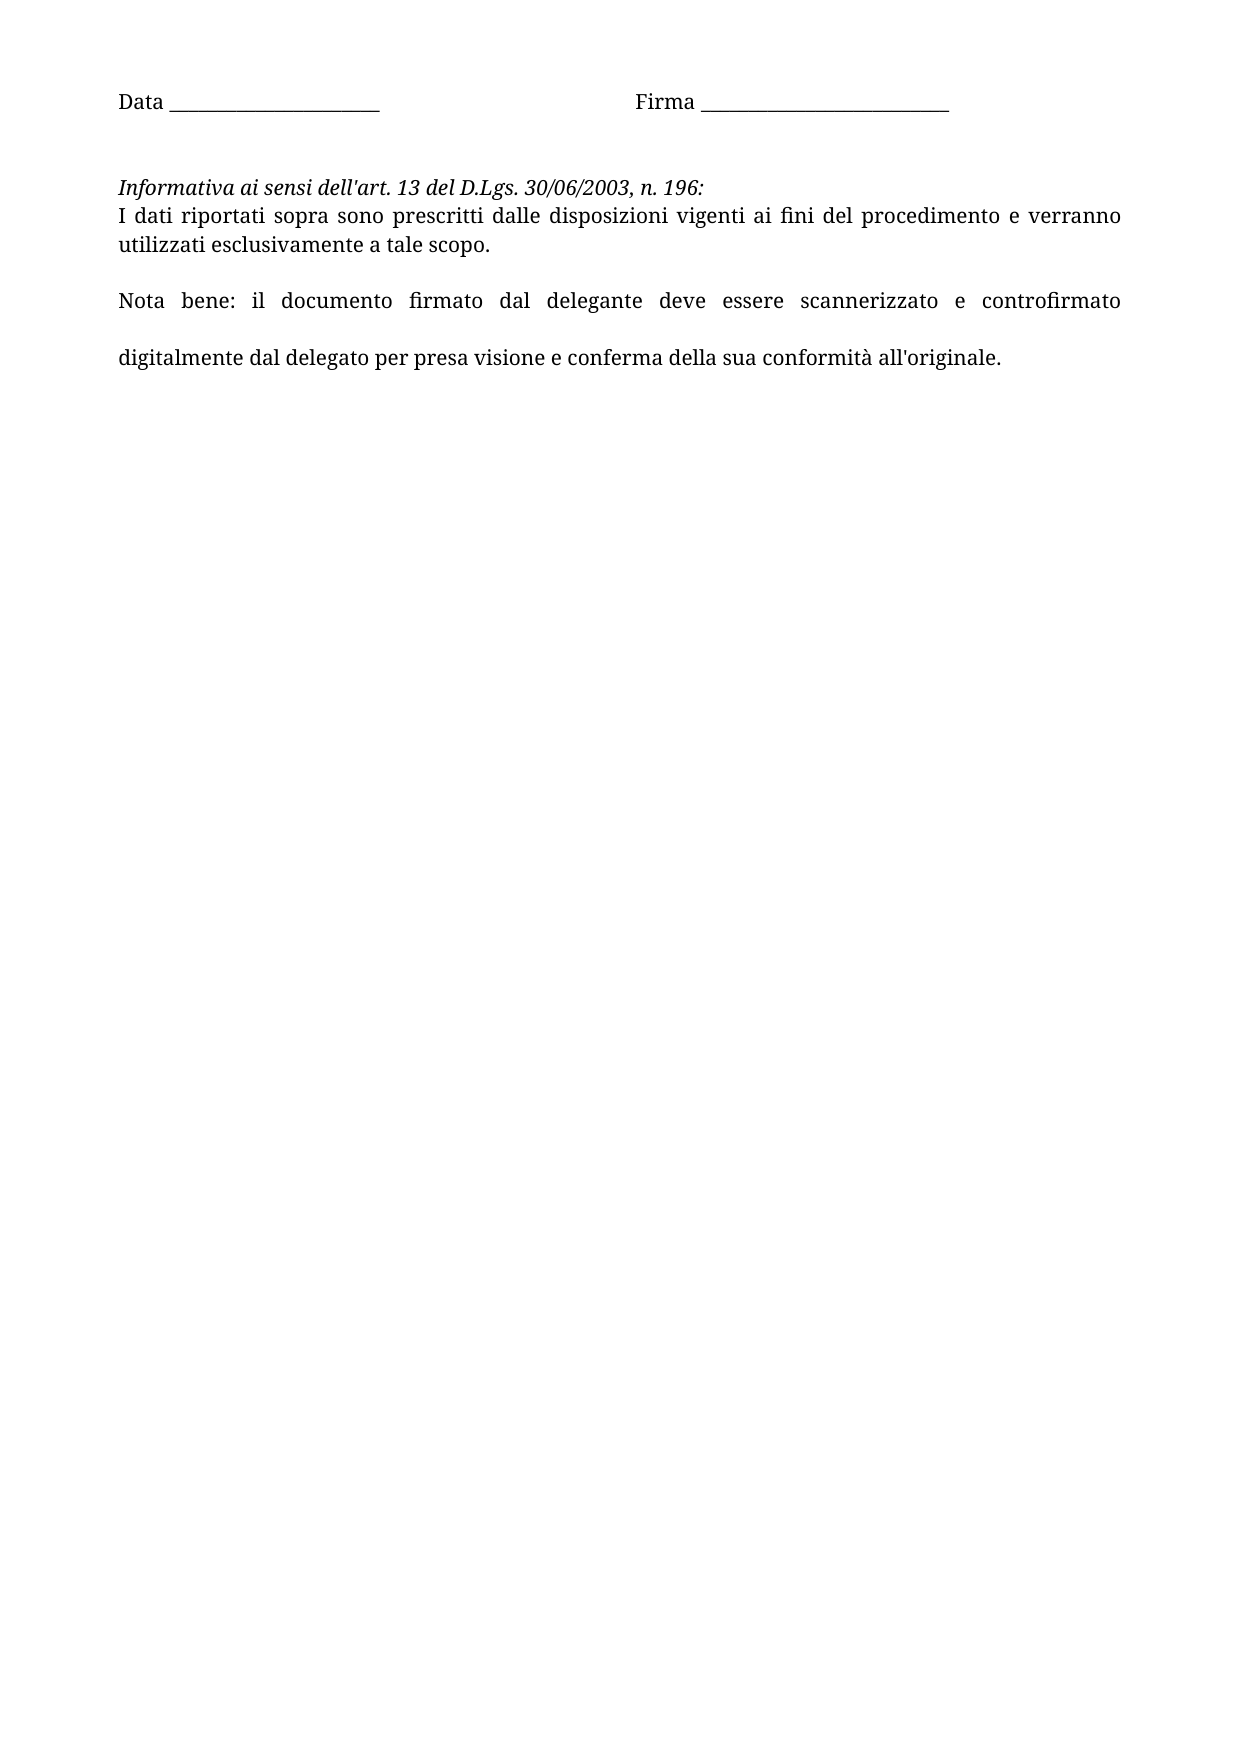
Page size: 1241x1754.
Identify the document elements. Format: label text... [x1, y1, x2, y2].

text Informativa ai sensi dell'art. 13 del D.Lgs. 30/06/2003, n. 196: [118, 173, 1122, 201]
text Data ______________________ Firma __________________________ [118, 87, 1122, 116]
text I dati riportati sopra sono prescritti dalle disposizioni vigenti ai fini del procedimento e verranno utilizzati esclusivamente a tale scopo. [118, 201, 1122, 258]
text Nota bene: il documento firmato dal delegante deve essere scannerizzato e controfirmato digitalmente dal delegato per presa visione e conferma della sua conformità all'originale. [118, 287, 1122, 372]
